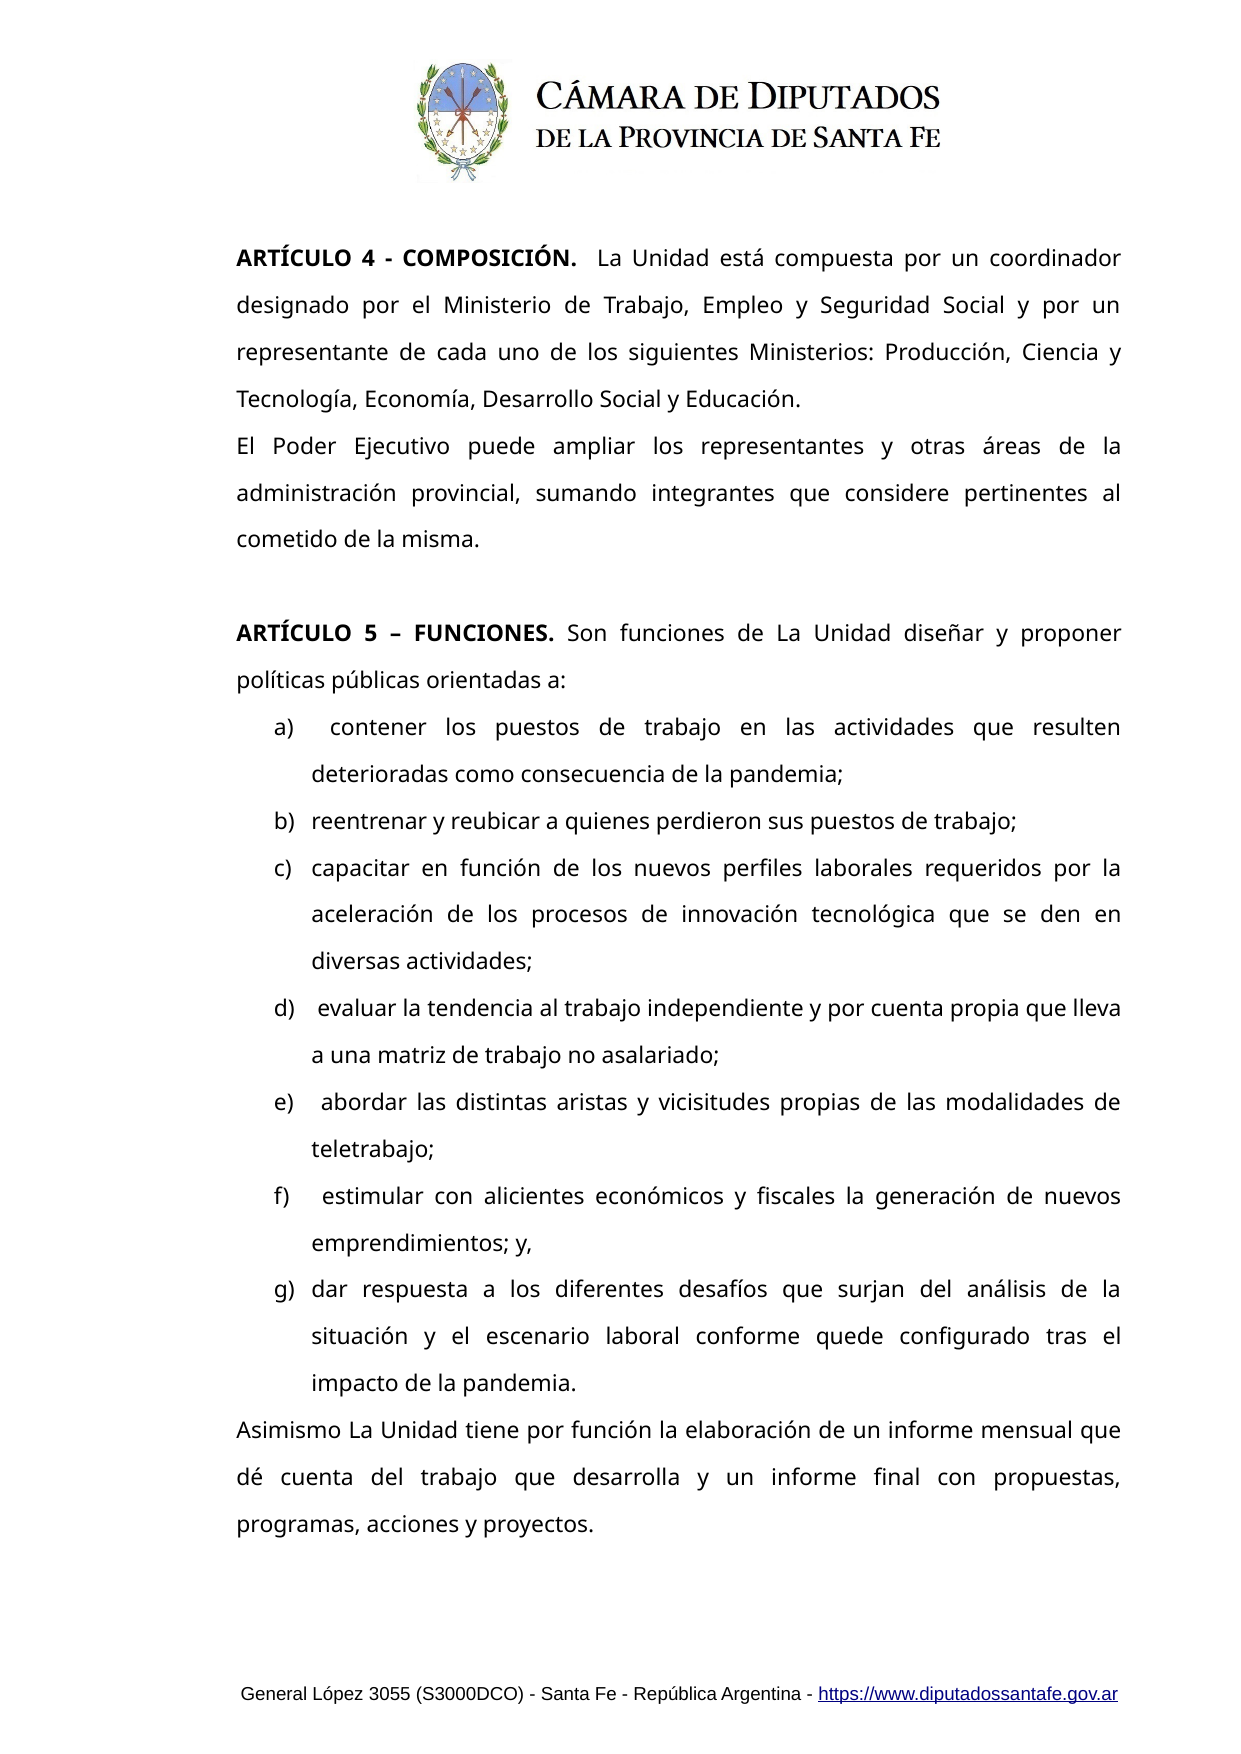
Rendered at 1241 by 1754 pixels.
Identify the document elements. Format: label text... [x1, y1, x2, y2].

text ARTÍCULO 4 - COMPOSICIÓN. La Unidad está compuesta por un coordinador designado por el Ministerio de Trabajo, Empleo y Seguridad Social y por un representante de cada uno de los siguientes Ministerios: Producción, Ciencia y Tecnología, Economía, Desarrollo Social y Educación. [236, 242, 1122, 414]
list reentrenar y reubicar a quienes perdieron sus puestos de trabajo; [274, 805, 1122, 836]
list abordar las distintas aristas y vicisitudes propias de las modalidades de teletrabajo; [274, 1086, 1122, 1164]
text ARTÍCULO 5 – FUNCIONES. Son funciones de La Unidad diseñar y proponer políticas públicas orientadas a: [236, 617, 1122, 695]
list capacitar en función de los nuevos perfiles laborales requeridos por la aceleración de los procesos de innovación tecnológica que se den en diversas actividades; [274, 852, 1122, 977]
list contener los puestos de trabajo en las actividades que resulten deterioradas como consecuencia de la pandemia; [274, 711, 1122, 789]
list dar respuesta a los diferentes desafíos que surjan del análisis de la situación y el escenario laboral conforme quede configurado tras el impacto de la pandemia. [274, 1273, 1122, 1398]
list evaluar la tendencia al trabajo independiente y por cuenta propia que lleva a una matriz de trabajo no asalariado; [274, 992, 1122, 1070]
text Asimismo La Unidad tiene por función la elaboración de un informe mensual que dé cuenta del trabajo que desarrolla y un informe final con propuestas, programas, acciones y proyectos. [236, 1414, 1122, 1539]
text El Poder Ejecutivo puede ampliar los representantes y otras áreas de la administración provincial, sumando integrantes que considere pertinentes al cometido de la misma. [236, 430, 1122, 555]
picture [413, 59, 945, 183]
list estimular con alicientes económicos y fiscales la generación de nuevos emprendimientos; y, [274, 1180, 1122, 1258]
